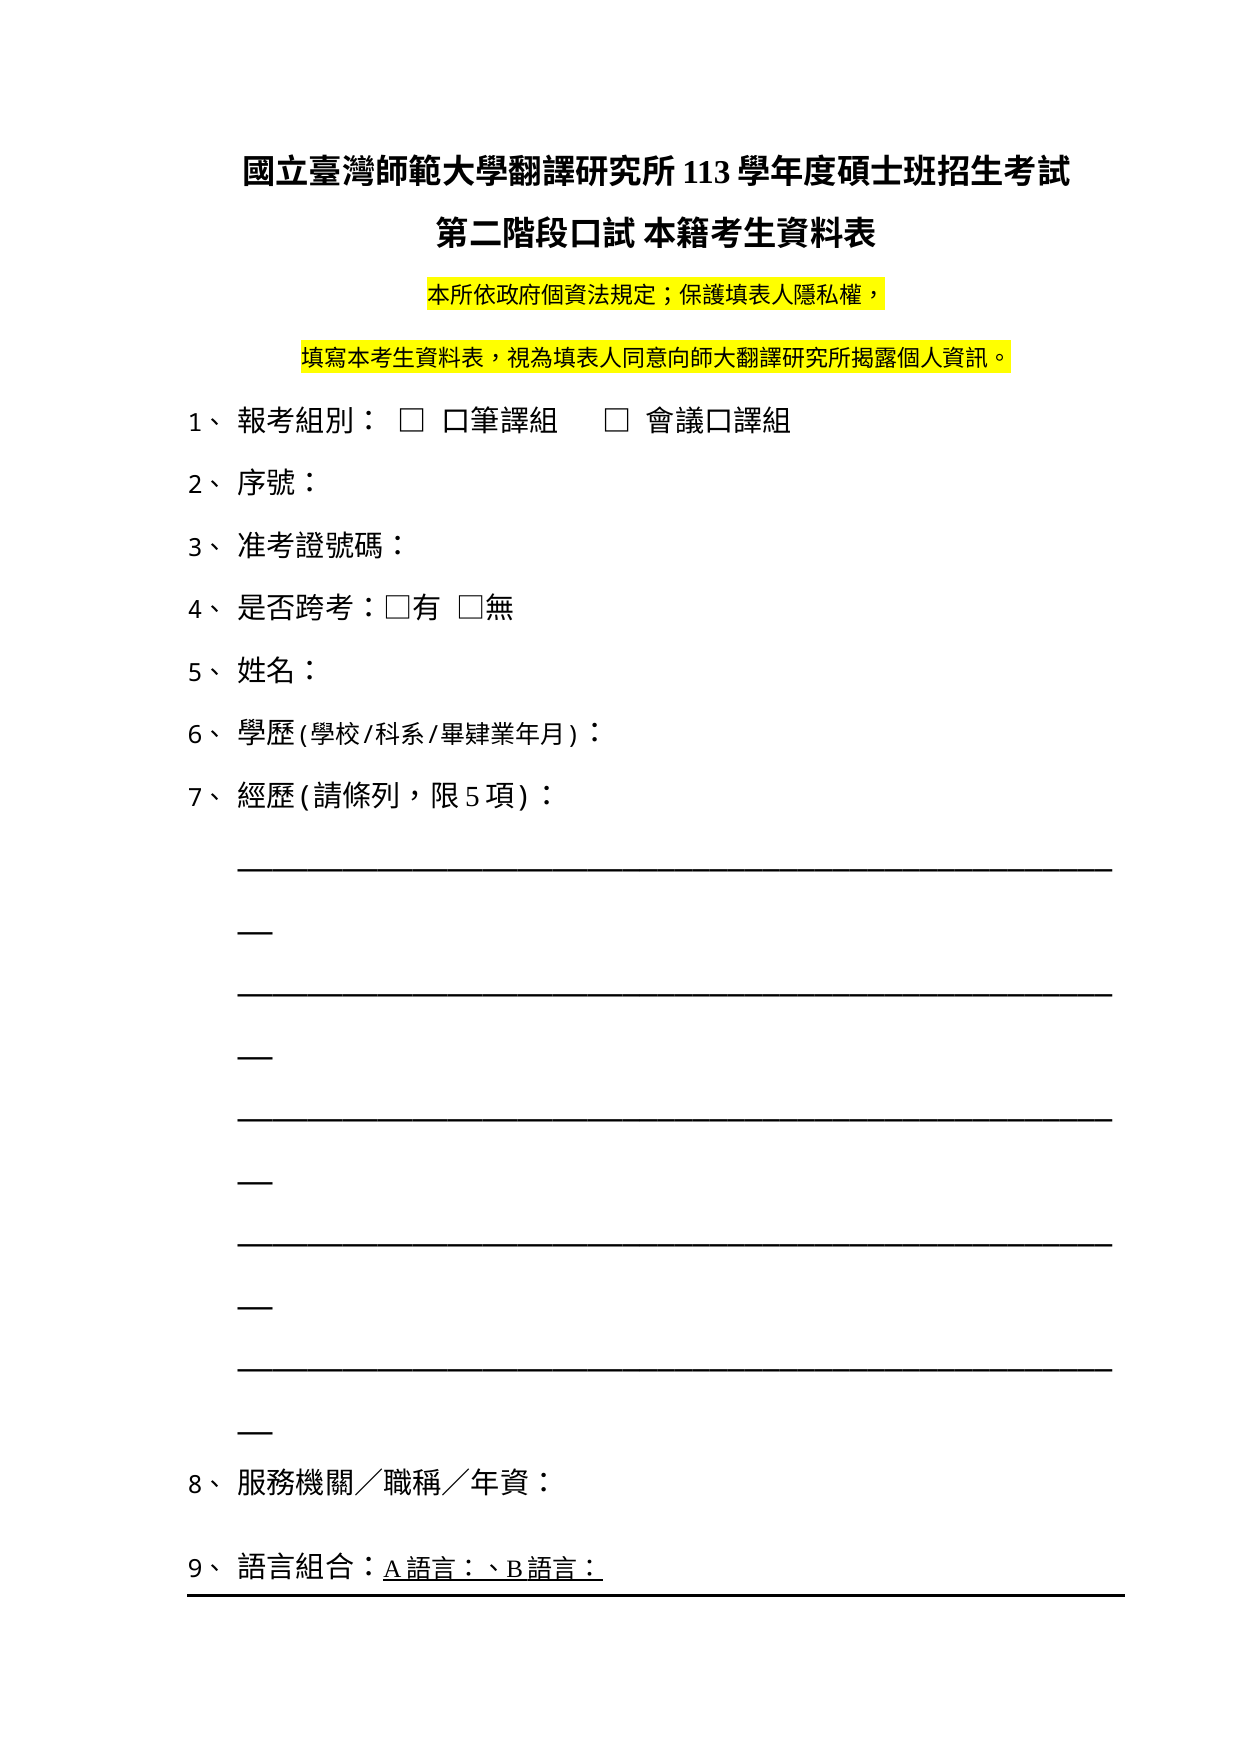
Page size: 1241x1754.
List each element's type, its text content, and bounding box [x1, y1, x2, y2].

text ____________________________________________________ [237, 814, 1125, 939]
text ____________________________________________________ [237, 1189, 1125, 1314]
text 國立臺灣師範大學翻譯研究所113學年度碩士班招生考試 [187, 127, 1125, 189]
list 經歷(請條列，限5項)： [187, 752, 1125, 814]
text 本所依政府個資法規定；保護填表人隱私權， [187, 252, 1125, 314]
text ____________________________________________________ [237, 939, 1125, 1064]
text ____________________________________________________ [237, 1314, 1125, 1439]
text 填寫本考生資料表，視為填表人同意向師大翻譯研究所揭露個人資訊。 [187, 314, 1125, 377]
list 學歷(學校/科系/畢肄業年月)： [187, 689, 1125, 752]
list 報考組別： □ 口筆譯組 □ 會議口譯組 [187, 377, 1125, 439]
text ____________________________________________________ [237, 1064, 1125, 1189]
text 第二階段口試 本籍考生資料表 [187, 189, 1125, 252]
list 語言組合：A語言：、B語言： [187, 1523, 1125, 1594]
list 姓名： [187, 627, 1125, 689]
list 序號： [187, 439, 1125, 502]
list 是否跨考：□有 □無 [187, 564, 1125, 627]
list 服務機關／職稱／年資： [187, 1439, 1125, 1502]
list 准考證號碼： [187, 502, 1125, 564]
